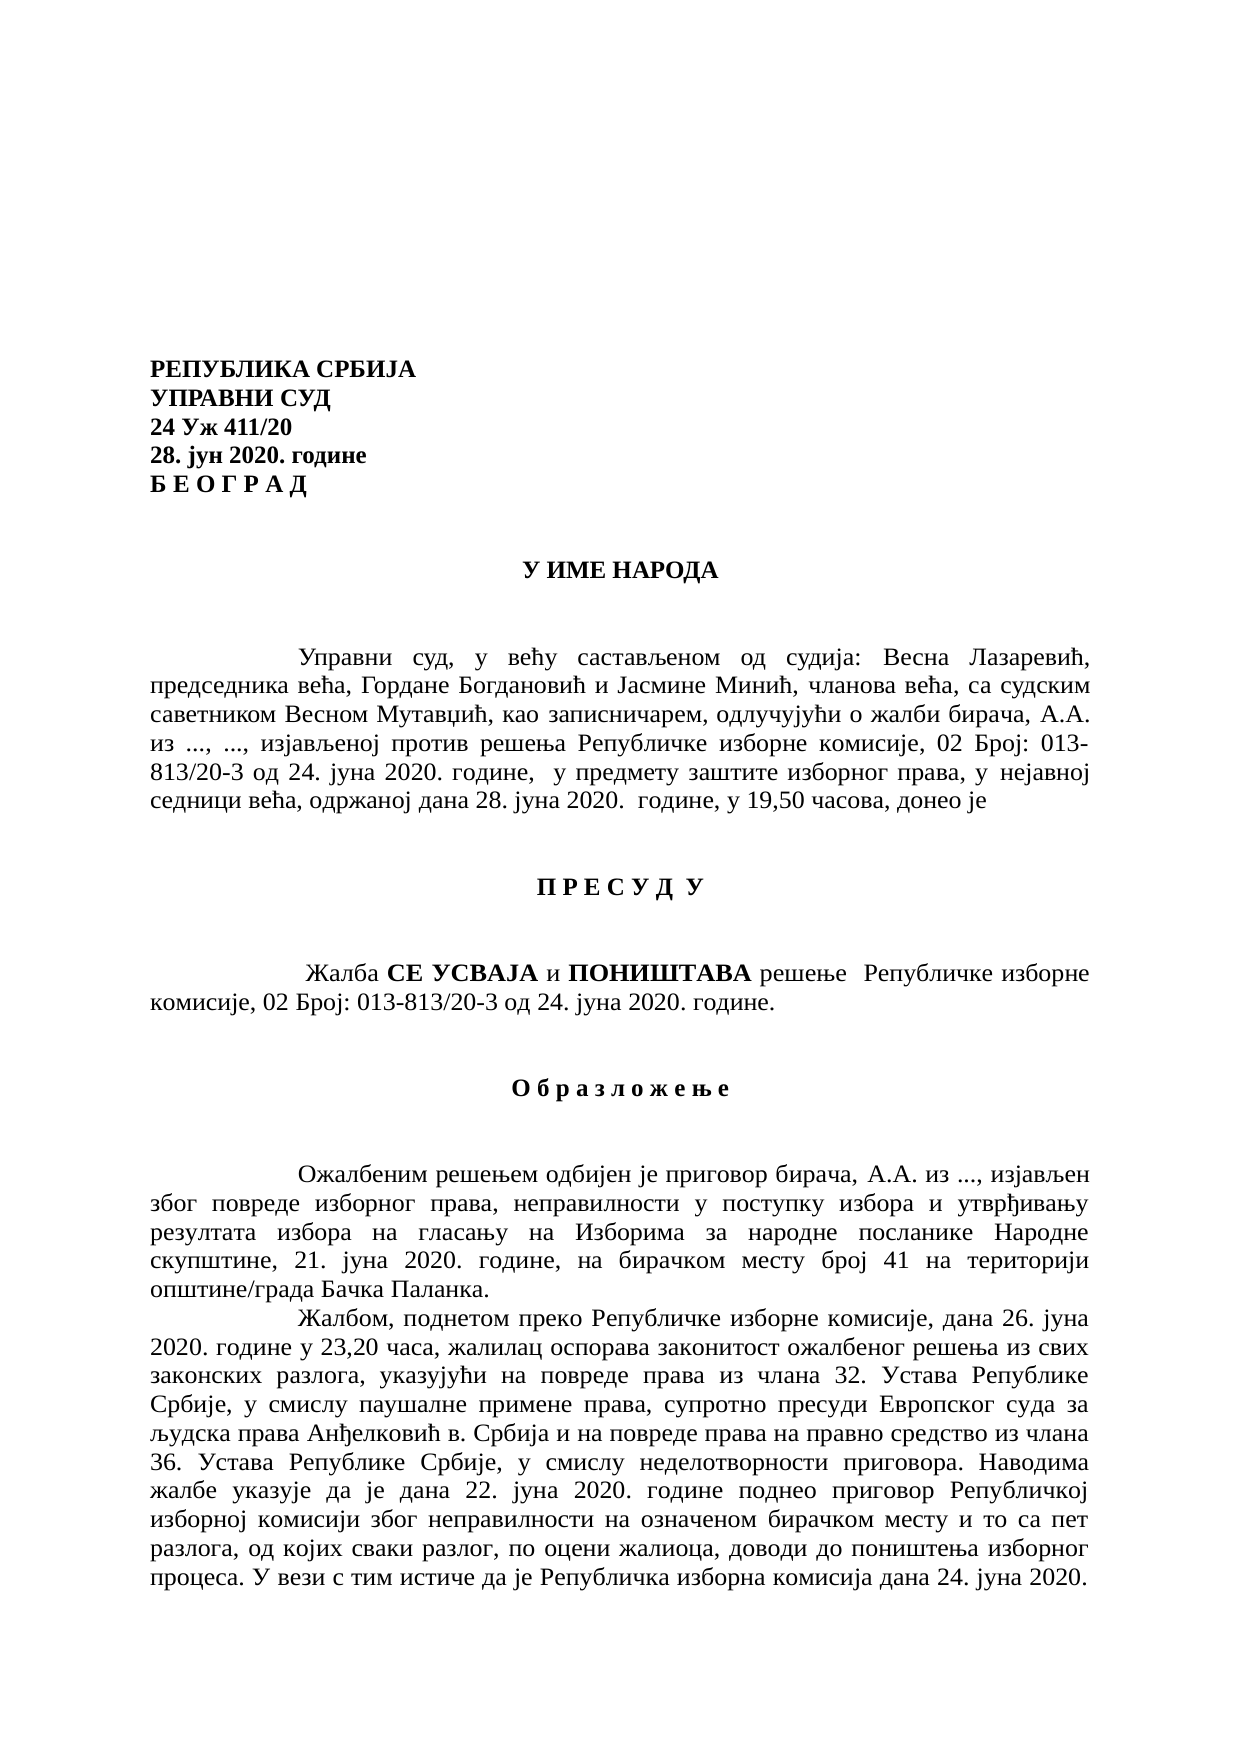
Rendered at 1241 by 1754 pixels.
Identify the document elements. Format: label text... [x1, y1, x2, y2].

text Жалбом, поднетом преко Републичке изборне комисије, дана 26. јуна 2020. године у 23,20 часа, жалилац оспорава законитост ожалбеног решења из свих законских разлога, указујући на повреде права из члана 32. Устава Републике Србије, у смислу паушалне примене права, супротно пресуди Европског суда за људска права Анђелковић в. Србија и на повреде права на правно средство из члана 36. Устава Републике Србије, у смислу неделотворности приговора. Наводима жалбе указује да је дана 22. јуна 2020. године поднео приговор Републичкој изборној комисији због неправилности на означеном бирачком месту и то са пет разлога, од којих сваки разлог, по оцени жалиоца, доводи до поништења изборног процеса. У вези с тим истиче да је Републичка изборна комисија дана 24. јуна 2020. [150, 1303, 1090, 1590]
text РЕПУБЛИКА СРБИЈА [150, 148, 1090, 383]
text 24 Уж 411/20 [150, 412, 1090, 440]
text О б р а з л о ж е њ е [150, 1073, 1090, 1102]
text Ожалбеним решењем одбијен је приговор бирача, А.А. из ..., изјављен због повреде изборног права, неправилности у поступку избора и утврђивању резултата избора на гласању на Изборима за народне посланике Народне скупштине, 21. јуна 2020. године, на бирачком месту број 41 на територији општине/града Бачка Паланка. [150, 1159, 1090, 1303]
text УПРАВНИ СУД [150, 383, 1090, 412]
text Жалба СЕ УСВАЈА и ПОНИШТАВА решење Републичке изборне комисије, 02 Број: 013-813/20-3 од 24. јуна 2020. године. [150, 958, 1090, 1015]
text 28. јун 2020. године [150, 440, 1090, 469]
text Управни суд, у већу састављеном од судија: Весна Лазаревић, председника већа, Гордане Богдановић и Јасмине Минић, чланова већа, са судским саветником Весном Мутавџић, као записничарем, одлучујући о жалби бирача, А.А. из ..., ..., изјављеној против решења Републичке изборне комисије, 02 Број: 013-813/20-3 од 24. јуна 2020. године, у предмету заштите изборног права, у нејавној седници већа, одржаној дана 28. јуна 2020. године, у 19,50 часова, донео је [150, 642, 1090, 814]
text У ИМЕ НАРОДА [150, 555, 1090, 584]
text П Р Е С У Д У [150, 872, 1090, 900]
text Б Е О Г Р А Д [150, 469, 1090, 498]
